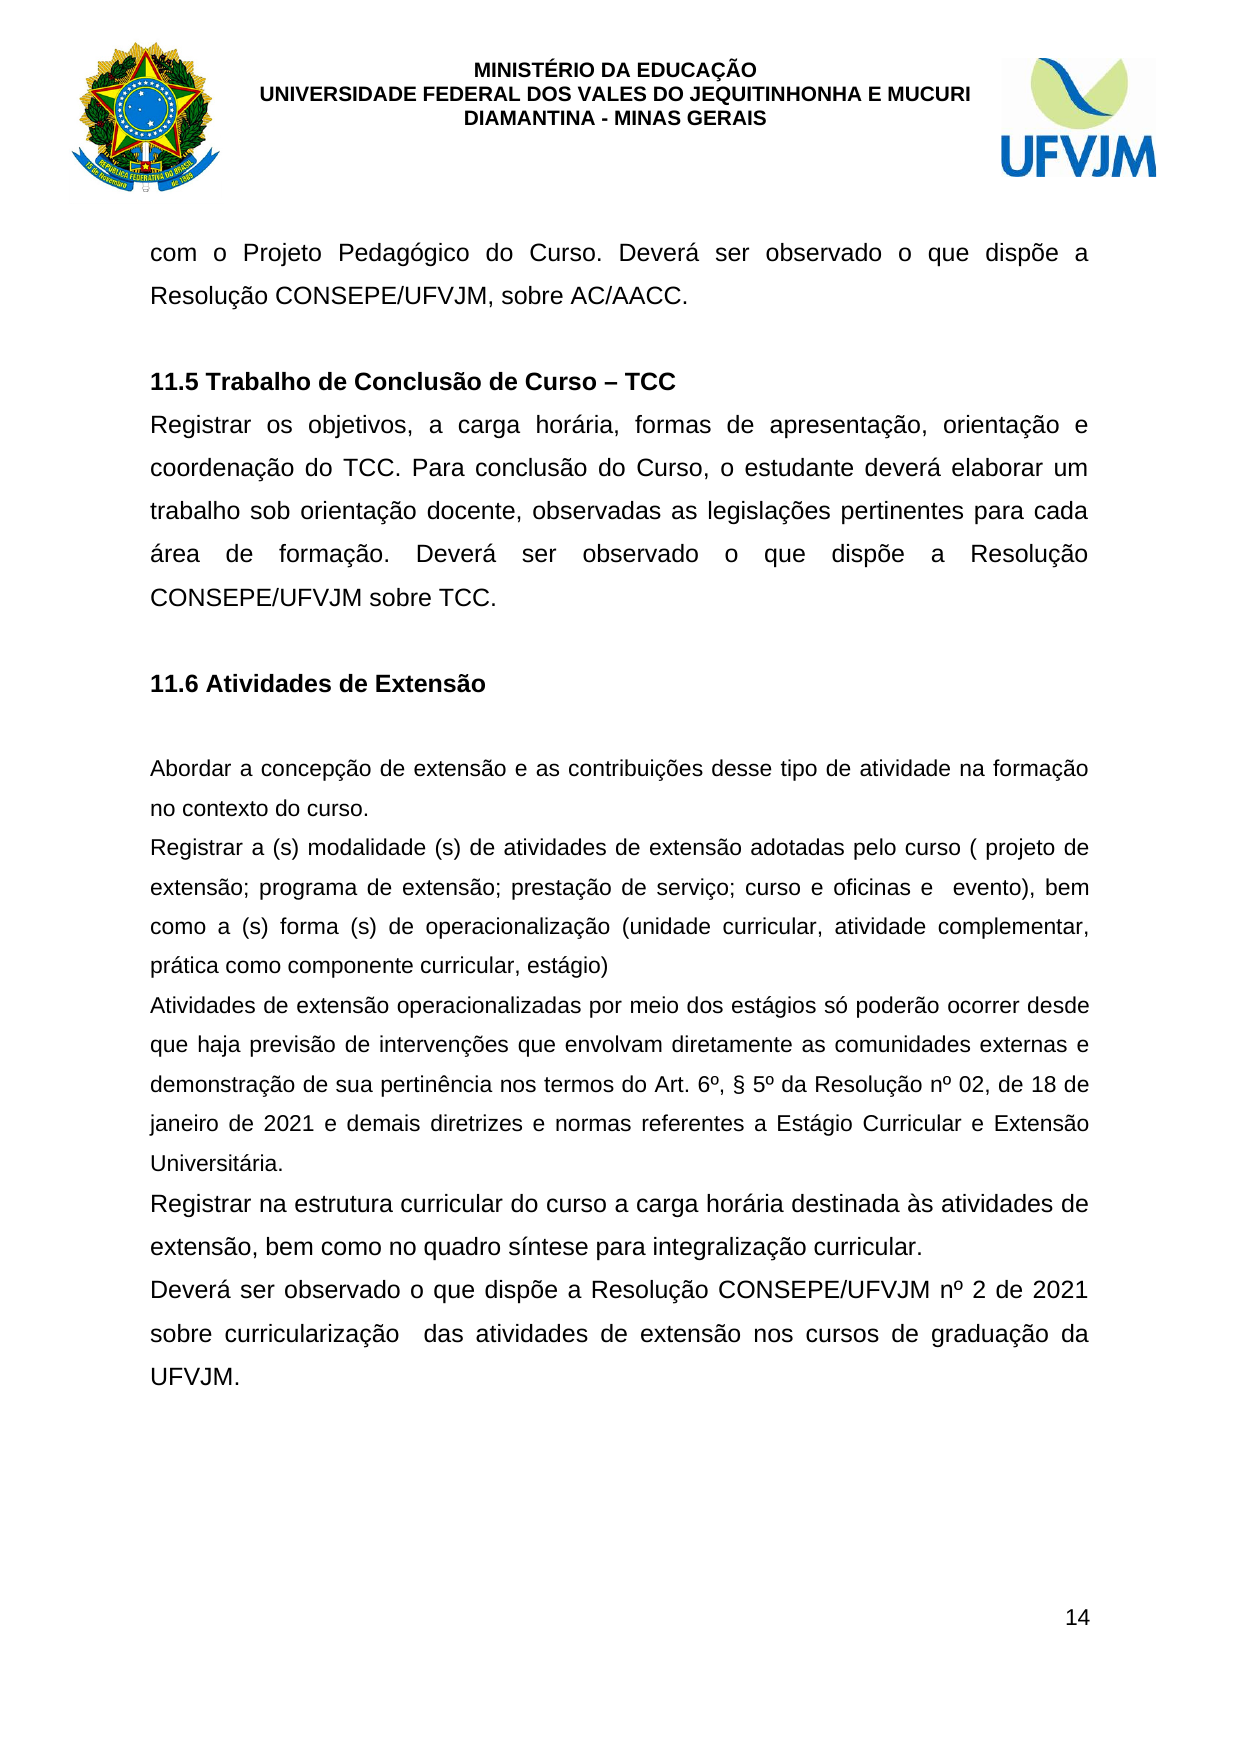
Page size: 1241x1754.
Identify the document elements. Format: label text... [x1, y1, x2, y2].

text Registrar os objetivos, a carga horária, formas de apresentação, orientação e coordenação do TCC. Para conclusão do Curso, o estudante deverá elaborar um trabalho sob orientação docente, observadas as legislações pertinentes para cada área de formação. Deverá ser observado o que dispõe a Resolução CONSEPE/UFVJM sobre TCC. [150, 410, 1090, 611]
text Atividades de extensão operacionalizadas por meio dos estágios só poderão ocorrer desde que haja previsão de intervenções que envolvam diretamente as comunidades externas e demonstração de sua pertinência nos termos do Art. 6º, § 5º da Resolução nº 02, de 18 de janeiro de 2021 e demais diretrizes e normas referentes a Estágio Curricular e Extensão Universitária. [150, 992, 1090, 1176]
text Deverá ser observado o que dispõe a Resolução CONSEPE/UFVJM nº 2 de 2021 sobre curricularização das atividades de extensão nos cursos de graduação da UFVJM. [150, 1276, 1090, 1391]
text Registrar a (s) modalidade (s) de atividades de extensão adotadas pelo curso ( projeto de extensão; programa de extensão; prestação de serviço; curso e oficinas e evento), bem como a (s) forma (s) de operacionalização (unidade curricular, atividade complementar, prática como componente curricular, estágio) [150, 834, 1090, 979]
text Abordar a concepção de extensão e as contribuições desse tipo de atividade na formação no contexto do curso. [150, 755, 1090, 821]
text 11.5 Trabalho de Conclusão de Curso – TCC [150, 367, 1090, 396]
text com o Projeto Pedagógico do Curso. Deverá ser observado o que dispõe a Resolução CONSEPE/UFVJM, sobre AC/AACC. [150, 237, 1090, 309]
text Registrar na estrutura curricular do curso a carga horária destinada às atividades de extensão, bem como no quadro síntese para integralização curricular. [150, 1189, 1090, 1261]
text 11.6 Atividades de Extensão [150, 669, 1090, 697]
